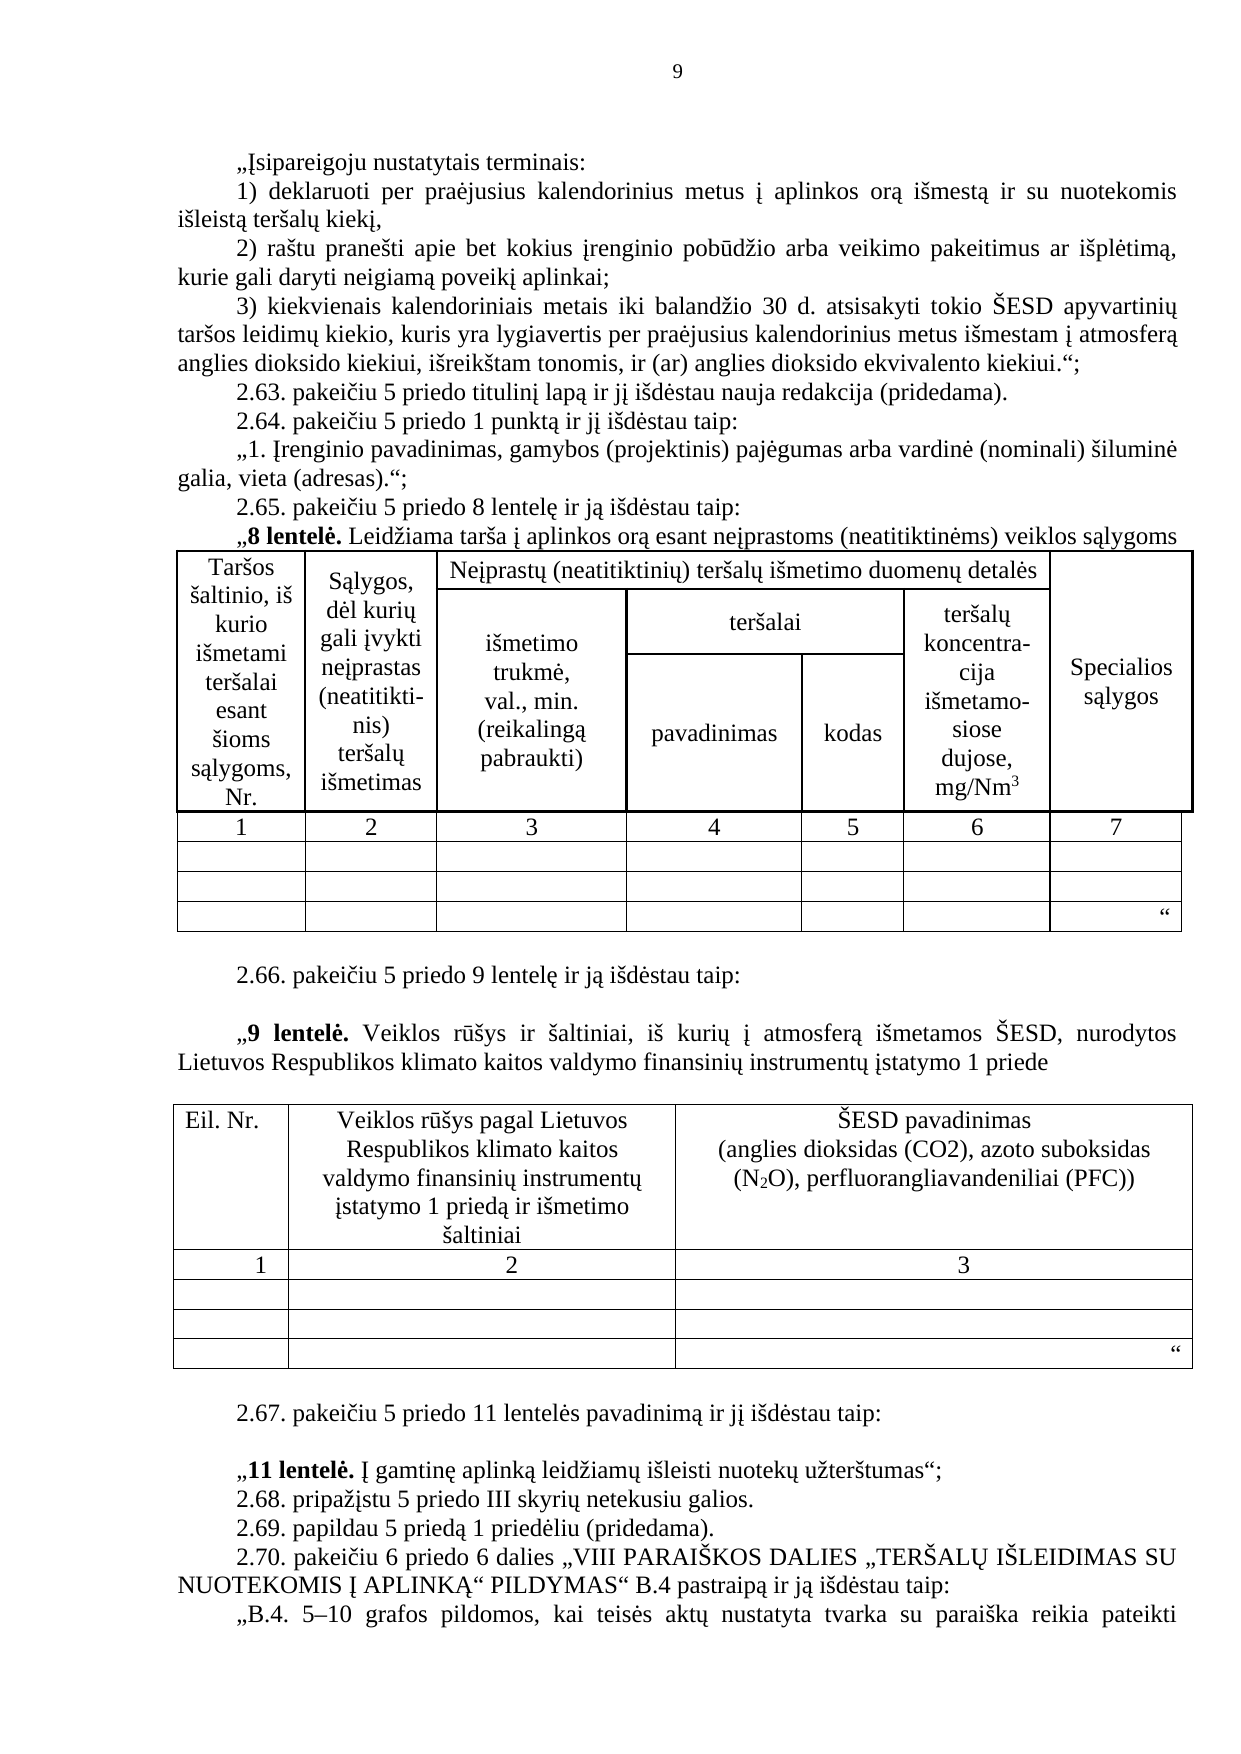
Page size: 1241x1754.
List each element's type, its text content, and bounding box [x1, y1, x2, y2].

text 2.69. papildau 5 priedą 1 priedėliu (pridedama). [177, 1513, 1178, 1542]
table_cell [802, 902, 903, 931]
table_header Taršos šaltinio, iš kurio išmetami teršalai esant šioms sąlygoms, Nr. [178, 552, 304, 810]
table_cell [289, 1339, 675, 1368]
table_cell 6 [904, 813, 1049, 841]
table_cell [174, 1339, 288, 1368]
text 2) raštu pranešti apie bet kokius įrenginio pobūdžio arba veikimo pakeitimus ar išplėtimą, kurie gali daryti neigiamą poveikį aplinkai; [177, 233, 1178, 291]
table_cell [306, 872, 436, 901]
table_cell 1 [178, 813, 305, 841]
table_cell [289, 1310, 675, 1338]
table_header Sąlygos, dėl kurių gali įvykti neįprastas (neatitikti-nis) teršalų išmetimas [306, 552, 436, 810]
table_cell [627, 902, 801, 931]
table_header Neįprastų (neatitiktinių) teršalų išmetimo duomenų detalės [438, 552, 1049, 588]
table_cell [306, 902, 436, 931]
text „8 lentelė. Leidžiama tarša į aplinkos orą esant neįprastoms (neatitiktinėms) veiklos sąlygoms [177, 521, 1178, 549]
table_cell [178, 872, 305, 901]
table_cell [174, 1280, 288, 1308]
table_cell 2 [289, 1250, 675, 1279]
table_cell pavadinimas [628, 655, 801, 810]
table_cell 3 [437, 813, 626, 841]
table_cell [437, 902, 626, 931]
text 2.70. pakeičiu 6 priedo 6 dalies „VIII PARAIŠKOS DALIES „TERŠALŲ IŠLEIDIMAS SU NUOTEKOMIS Į APLINKĄ“ PILDYMAS“ B.4 pastraipą ir ją išdėstau taip: [177, 1542, 1178, 1599]
table_cell [289, 1280, 675, 1308]
table_cell [904, 872, 1049, 901]
table_cell [627, 872, 801, 901]
table_cell teršalų koncentra-cija išmetamo-siose dujose, mg/Nm3 [905, 590, 1049, 810]
table_cell [178, 902, 305, 931]
table_cell [174, 1310, 288, 1338]
text „Įsipareigoju nustatytais terminais: [177, 147, 1178, 176]
table_cell [627, 842, 801, 871]
text 1) deklaruoti per praėjusius kalendorinius metus į aplinkos orą išmestą ir su nuotekomis išleistą teršalų kiekį, [177, 176, 1178, 233]
text 3) kiekvienais kalendoriniais metais iki balandžio 30 d. atsisakyti tokio ŠESD apyvartinių taršos leidimų kiekio, kuris yra lygiavertis per praėjusius kalendorinius metus išmestam į atmosferą anglies dioksido kiekiui, išreikštam tonomis, ir (ar) anglies dioksido ekvivalento kiekiui.“; [177, 291, 1178, 377]
table_cell [178, 842, 305, 871]
table_cell [437, 842, 626, 871]
table_cell teršalai [628, 590, 903, 653]
text 2.63. pakeičiu 5 priedo titulinį lapą ir jį išdėstau nauja redakcija (pridedama). [177, 377, 1178, 406]
text „B.4. 5–10 grafos pildomos, kai teisės aktų nustatyta tvarka su paraiška reikia pateikti [177, 1599, 1178, 1628]
table_cell 7 [1051, 813, 1181, 841]
text 2.64. pakeičiu 5 priedo 1 punktą ir jį išdėstau taip: [177, 406, 1178, 434]
table_cell [1182, 901, 1192, 931]
table_cell [1051, 842, 1181, 871]
table_cell “ [676, 1339, 1192, 1368]
table_cell 4 [627, 813, 801, 841]
table_cell “ [1051, 902, 1181, 931]
table_cell 1 [174, 1250, 288, 1279]
table_cell [676, 1310, 1192, 1338]
table_cell [1182, 871, 1192, 901]
table_cell 3 [676, 1250, 1192, 1279]
text „11 lentelė. Į gamtinę aplinką leidžiamų išleisti nuotekų užterštumas“; [177, 1455, 1178, 1484]
table_cell 2 [306, 813, 436, 841]
text „1. Įrenginio pavadinimas, gamybos (projektinis) pajėgumas arba vardinė (nominali) šiluminė galia, vieta (adresas).“; [177, 434, 1178, 492]
table_cell [802, 872, 903, 901]
table_cell išmetimo trukmė, val., min. (reikalingą pabraukti) [438, 590, 625, 810]
text 2.66. pakeičiu 5 priedo 9 lentelę ir ją išdėstau taip: [177, 960, 1178, 989]
table_header Specialios sąlygos [1051, 552, 1191, 810]
table_cell [437, 872, 626, 901]
table_cell [306, 842, 436, 871]
table_cell [904, 842, 1049, 871]
text „9 lentelė. Veiklos rūšys ir šaltiniai, iš kurių į atmosferą išmetamos ŠESD, nurodytos Lietuvos Respublikos klimato kaitos valdymo finansinių instrumentų įstatymo 1 priede [177, 1018, 1178, 1075]
table_cell kodas [803, 655, 903, 810]
table_cell 5 [802, 813, 903, 841]
table_header ŠESD pavadinimas (anglies dioksidas (CO2), azoto suboksidas (N2O), perfluorangliavandeniliai (PFC)) [676, 1105, 1192, 1249]
table_cell [904, 902, 1049, 931]
text 2.67. pakeičiu 5 priedo 11 lentelės pavadinimą ir jį išdėstau taip: [177, 1398, 1178, 1427]
table_header Eil. Nr. [174, 1105, 288, 1249]
table_cell [1182, 813, 1192, 841]
text 2.65. pakeičiu 5 priedo 8 lentelę ir ją išdėstau taip: [177, 492, 1178, 521]
table_cell [802, 842, 903, 871]
table_cell [676, 1280, 1192, 1308]
table_header Veiklos rūšys pagal Lietuvos Respublikos klimato kaitos valdymo finansinių instrumentų įstatymo 1 priedą ir išmetimo šaltiniai [289, 1105, 675, 1249]
table_cell [1182, 841, 1192, 871]
table_cell [1051, 872, 1181, 901]
text 2.68. pripažįstu 5 priedo III skyrių netekusiu galios. [177, 1484, 1178, 1513]
